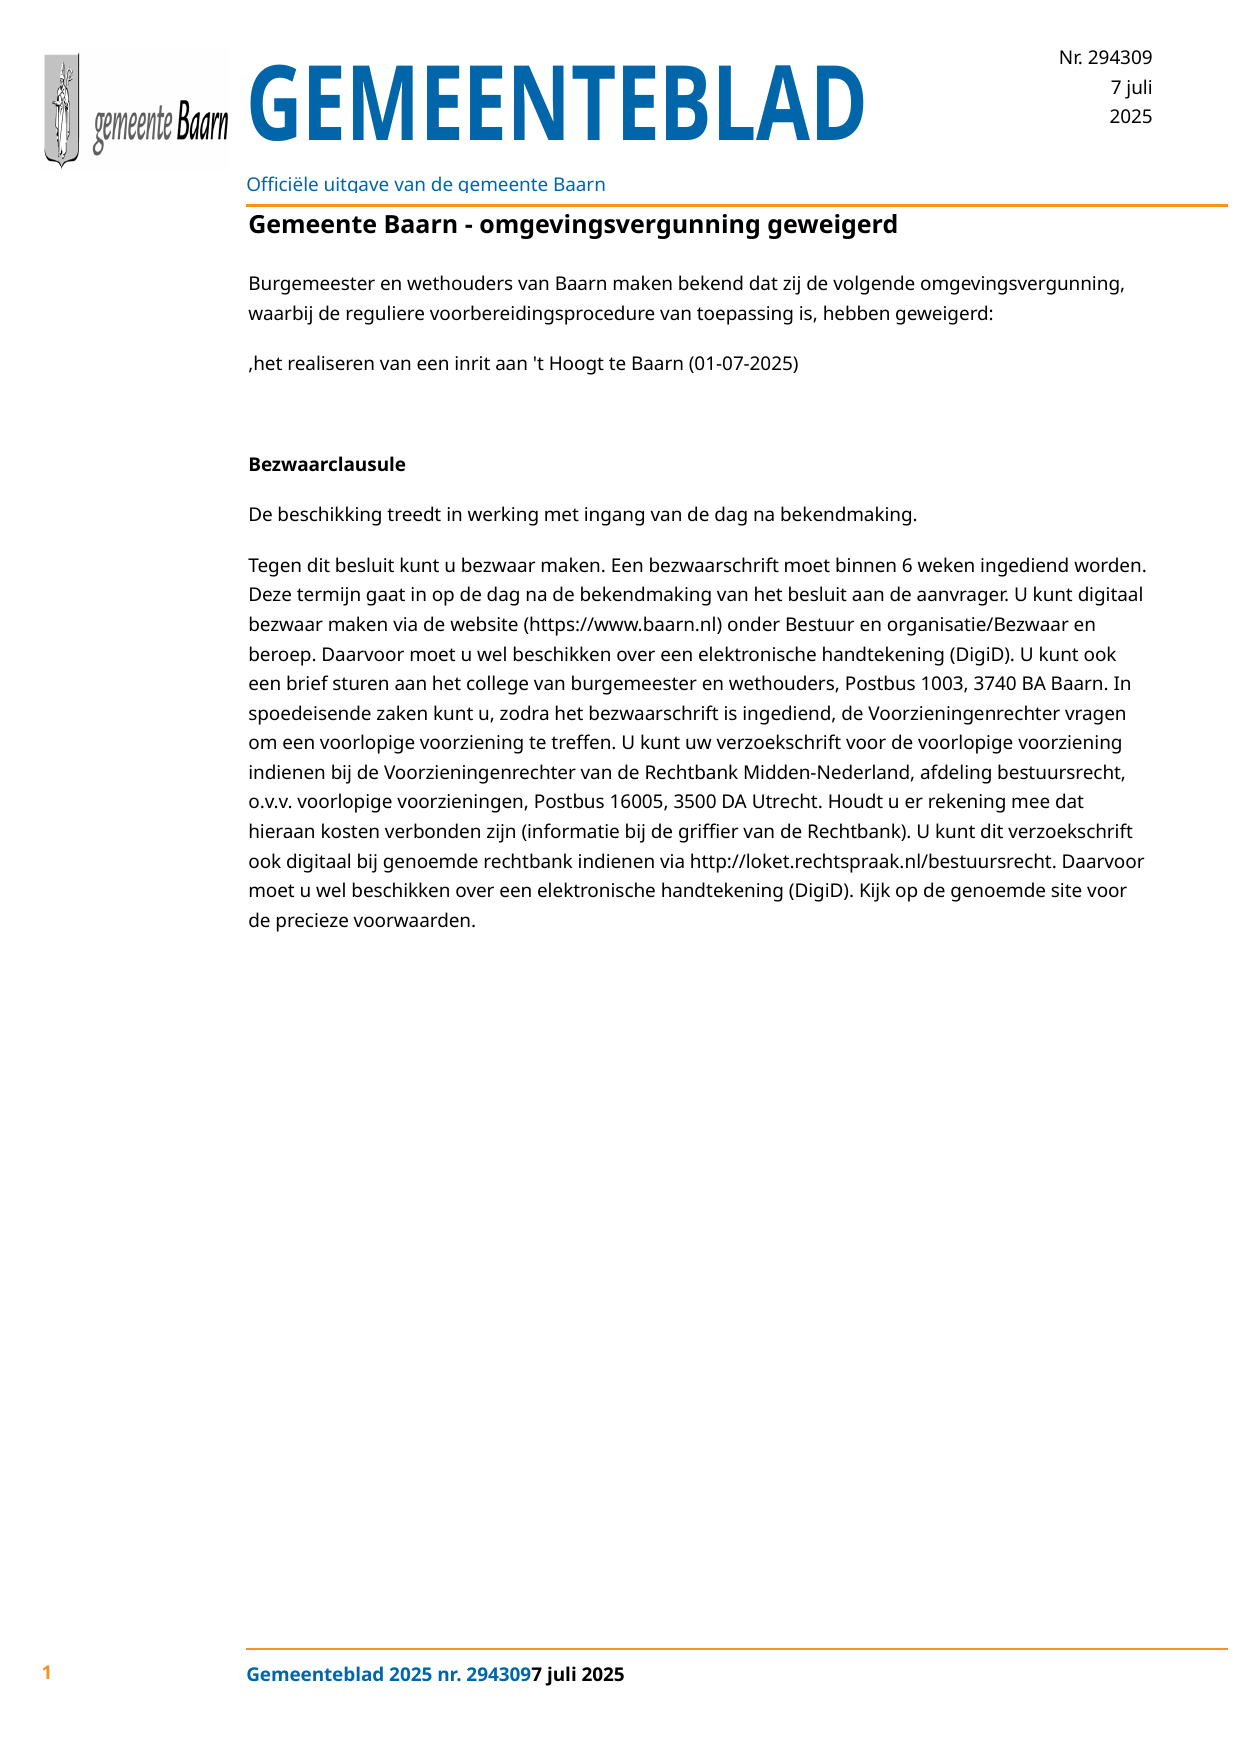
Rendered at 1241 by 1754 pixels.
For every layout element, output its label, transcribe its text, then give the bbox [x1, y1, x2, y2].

text Tegen dit besluit kunt u bezwaar maken. Een bezwaarschrift moet binnen 6 weken ingediend worden. Deze termijn gaat in op de dag na de bekendmaking van het besluit aan de aanvrager. U kunt digitaal bezwaar maken via de website (https://www.baarn.nl) onder Bestuur en organisatie/Bezwaar en beroep. Daarvoor moet u wel beschikken over een elektronische handtekening (DigiD). U kunt ook een brief sturen aan het college van burgemeester en wethouders, Postbus 1003, 3740 BA Baarn. In spoedeisende zaken kunt u, zodra het bezwaarschrift is ingediend, de Voorzieningenrechter vragen om een voorlopige voorziening te treffen. U kunt uw verzoekschrift voor de voorlopige voorziening indienen bij de Voorzieningenrechter van de Rechtbank Midden-Nederland, afdeling bestuursrecht, o.v.v. voorlopige voorzieningen, Postbus 16005, 3500 DA Utrecht. Houdt u er rekening mee dat hieraan kosten verbonden zijn (informatie bij de griffier van de Rechtbank). U kunt dit verzoekschrift ook digitaal bij genoemde rechtbank indienen via http://loket.rechtspraak.nl/bestuursrecht. Daarvoor moet u wel beschikken over een elektronische handtekening (DigiD). Kijk op de genoemde site voor de precieze voorwaarden. [248, 552, 1152, 933]
picture [41, 47, 231, 172]
text Bezwaarclausule [248, 451, 1152, 477]
text ,het realiseren van een inrit aan 't Hoogt te Baarn (01-07-2025) [248, 350, 1152, 376]
text De beschikking treedt in werking met ingang van de dag na bekendmaking. [248, 502, 1152, 527]
text Gemeente Baarn - omgevingsvergunning geweigerd [248, 207, 1152, 241]
text Burgemeester en wethouders van Baarn maken bekend dat zij de volgende omgevingsvergunning, waarbij de reguliere voorbereidingsprocedure van toepassing is, hebben geweigerd: [248, 270, 1152, 326]
